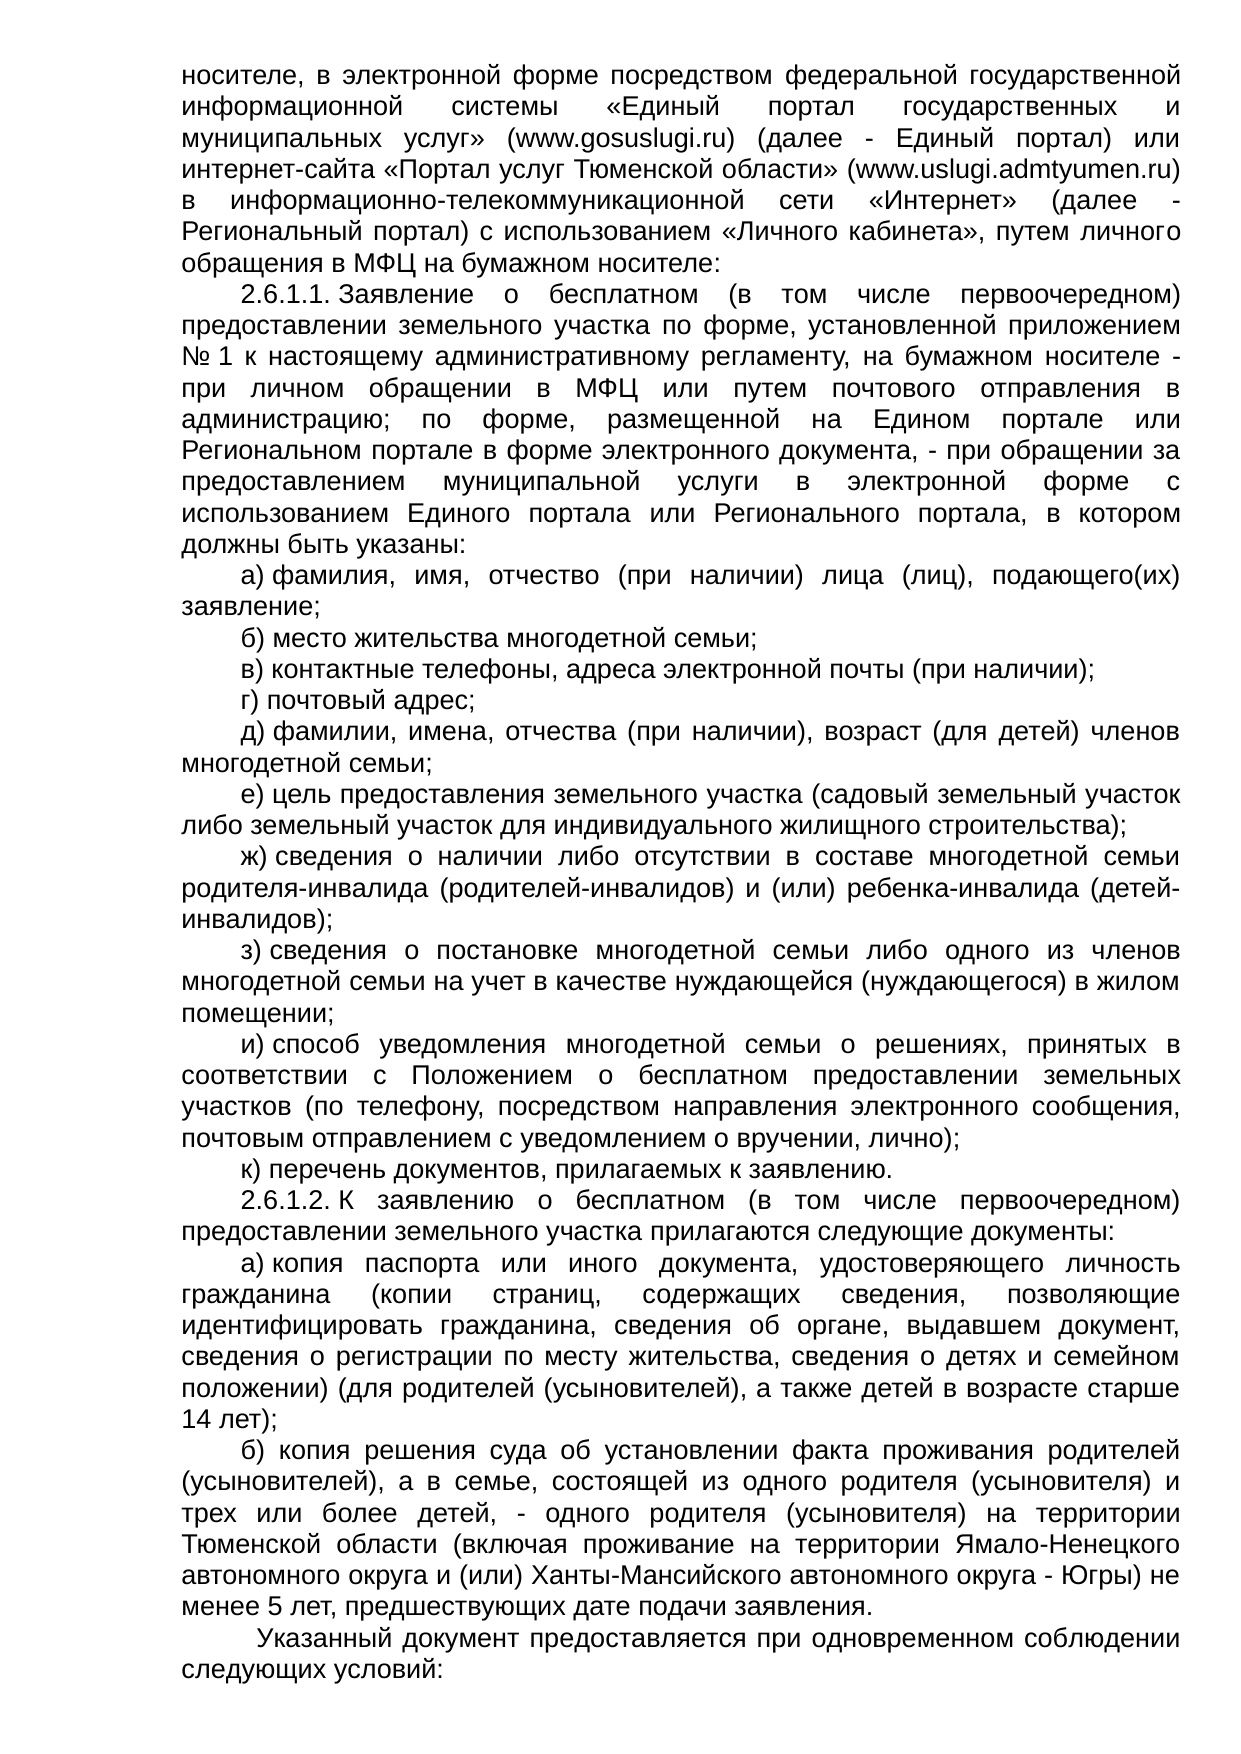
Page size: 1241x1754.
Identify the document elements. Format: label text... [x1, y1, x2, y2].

text г) почтовый адрес; [181, 684, 1181, 715]
text б) место жительства многодетной семьи; [181, 622, 1181, 653]
text и) способ уведомления многодетной семьи о решениях, принятых в соответствии с Положением о бесплатном предоставлении земельных участков (по телефону, посредством направления электронного сообщения, почтовым отправлением с уведомлением о вручении, лично); [181, 1028, 1181, 1153]
text носителе, в электронной форме посредством федеральной государственной информационной системы «Единый портал государственных и муниципальных услуг» (www.gosuslugi.ru) (далее - Единый портал) или интернет-сайта «Портал услуг Тюменской области» (www.uslugi.admtyumen.ru) в информационно-телекоммуникационной сети «Интернет» (далее - Региональный портал) с использованием «Личного кабинета», путем личного обращения в МФЦ на бумажном носителе: [181, 59, 1181, 278]
text а) копия паспорта или иного документа, удостоверяющего личность гражданина (копии страниц, содержащих сведения, позволяющие идентифицировать гражданина, сведения об органе, выдавшем документ, сведения о регистрации по месту жительства, сведения о детях и семейном положении) (для родителей (усыновителей), а также детей в возрасте старше 14 лет); [181, 1247, 1181, 1434]
text а) фамилия, имя, отчество (при наличии) лица (лиц), подающего(их) заявление; [181, 559, 1181, 622]
text к) перечень документов, прилагаемых к заявлению. [181, 1153, 1181, 1184]
text б) копия решения суда об установлении факта проживания родителей (усыновителей), а в семье, состоящей из одного родителя (усыновителя) и трех или более детей, - одного родителя (усыновителя) на территории Тюменской области (включая проживание на территории Ямало-Ненецкого автономного округа и (или) Ханты-Мансийского автономного округа - Югры) не менее 5 лет, предшествующих дате подачи заявления. [181, 1434, 1181, 1622]
text д) фамилии, имена, отчества (при наличии), возраст (для детей) членов многодетной семьи; [181, 715, 1181, 778]
text в) контактные телефоны, адреса электронной почты (при наличии); [181, 653, 1181, 684]
text Указанный документ предоставляется при одновременном соблюдении следующих условий: [181, 1622, 1181, 1684]
text е) цель предоставления земельного участка (садовый земельный участок либо земельный участок для индивидуального жилищного строительства); [181, 778, 1181, 840]
text 2.6.1.2. К заявлению о бесплатном (в том числе первоочередном) предоставлении земельного участка прилагаются следующие документы: [181, 1184, 1181, 1247]
text з) сведения о постановке многодетной семьи либо одного из членов многодетной семьи на учет в качестве нуждающейся (нуждающегося) в жилом помещении; [181, 934, 1181, 1028]
text ж) сведения о наличии либо отсутствии в составе многодетной семьи родителя-инвалида (родителей-инвалидов) и (или) ребенка-инвалида (детей-инвалидов); [181, 840, 1181, 934]
text 2.6.1.1. Заявление о бесплатном (в том числе первоочередном) предоставлении земельного участка по форме, установленной приложением № 1 к настоящему административному регламенту, на бумажном носителе - при личном обращении в МФЦ или путем почтового отправления в администрацию; по форме, размещенной на Едином портале или Региональном портале в форме электронного документа, - при обращении за предоставлением муниципальной услуги в электронной форме с использованием Единого портала или Регионального портала, в котором должны быть указаны: [181, 278, 1181, 559]
